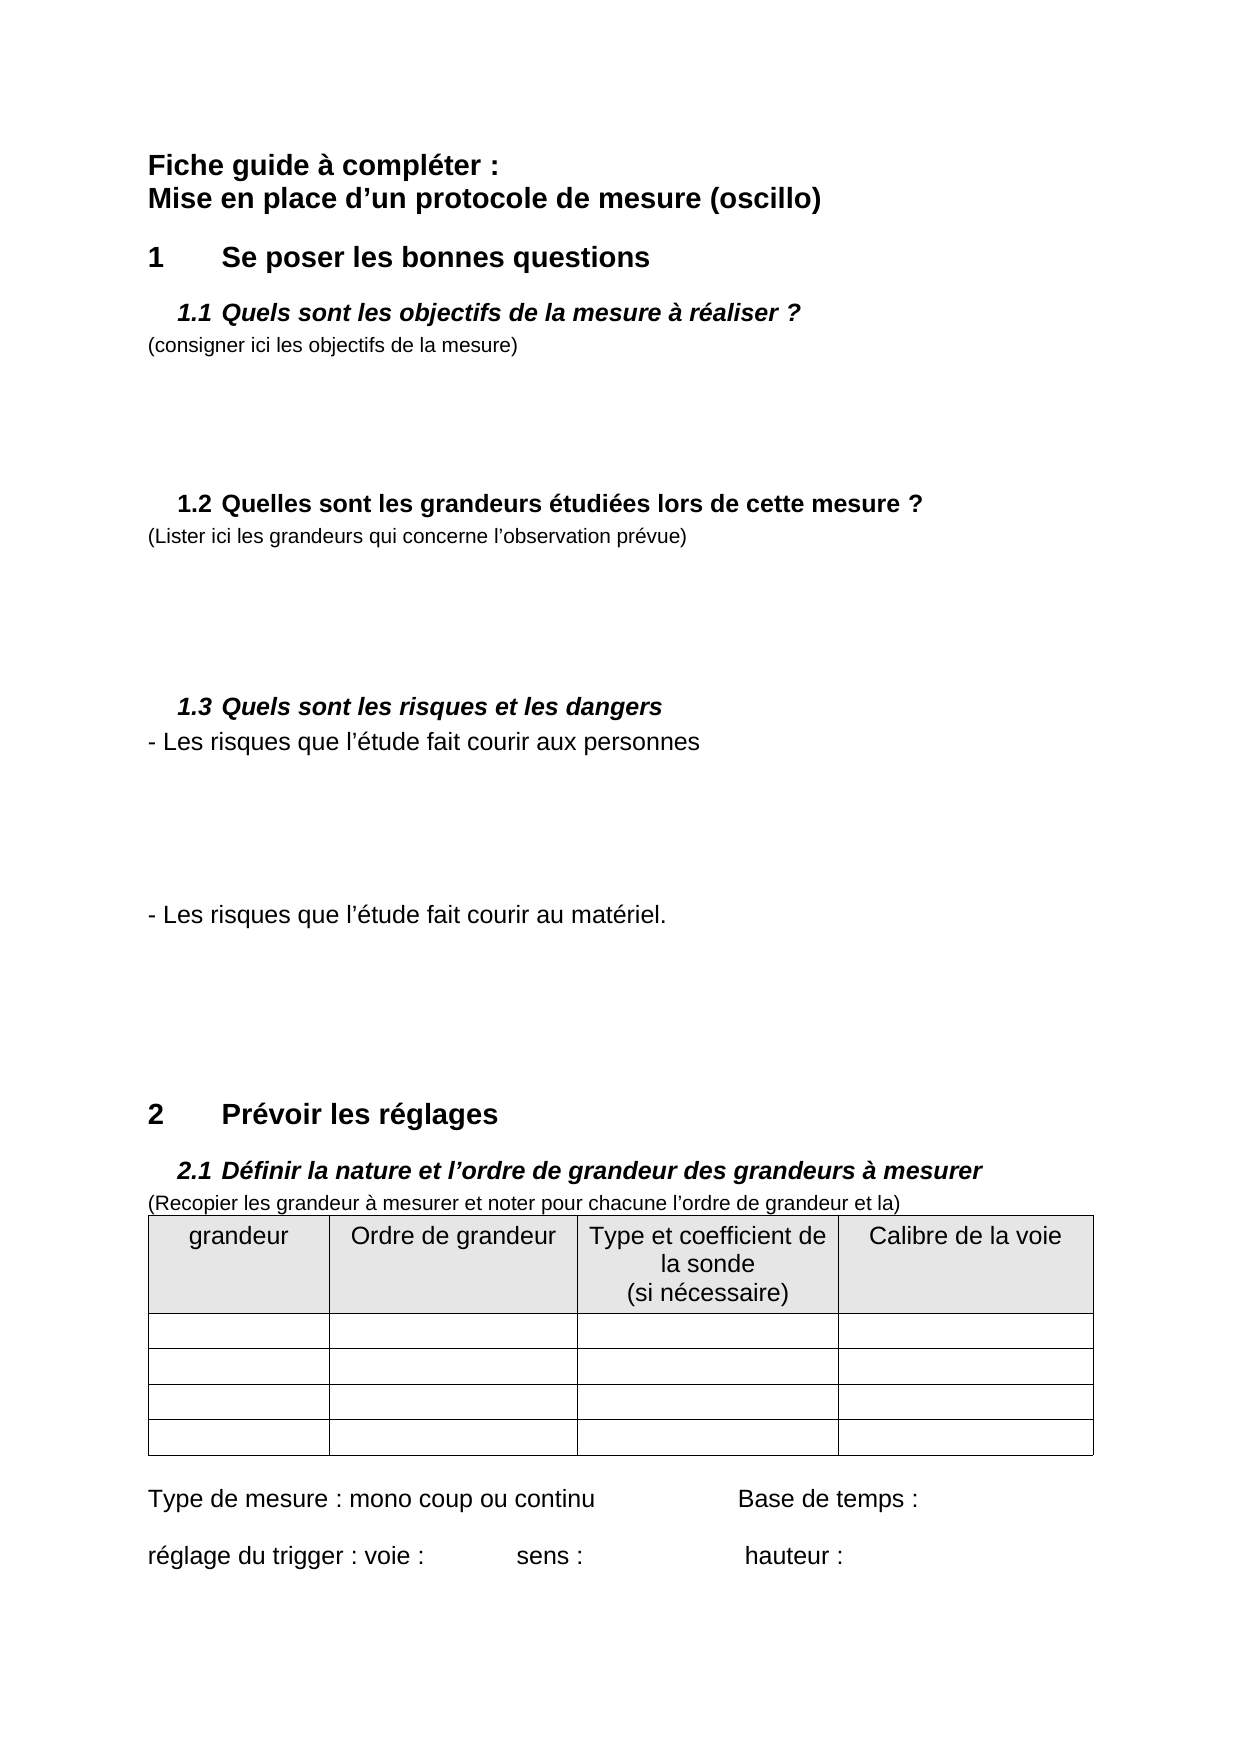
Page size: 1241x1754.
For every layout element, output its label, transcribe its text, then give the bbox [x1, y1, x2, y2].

table_cell [578, 1385, 838, 1419]
text (Recopier les grandeur à mesurer et noter pour chacune l’ordre de grandeur et la) [148, 1191, 1093, 1215]
title Mise en place d’un protocole de mesure (oscillo) [148, 181, 1093, 215]
table_cell [149, 1314, 329, 1348]
text Type de mesure : mono coup ou continu Base de temps : [148, 1484, 1093, 1512]
table_cell [578, 1420, 838, 1455]
table_cell [149, 1420, 329, 1455]
table_header Type et coefficient de la sonde (si nécessaire) [578, 1216, 838, 1313]
table_cell [330, 1314, 577, 1348]
table_cell [839, 1314, 1093, 1348]
table_header Ordre de grandeur [330, 1216, 577, 1313]
subtitle Quelles sont les grandeurs étudiées lors de cette mesure ? [177, 489, 1093, 517]
text réglage du trigger : voie : sens : hauteur : [148, 1541, 1093, 1570]
table_cell [149, 1349, 329, 1384]
table_header grandeur [149, 1216, 329, 1313]
subtitle Prévoir les réglages [148, 1097, 1093, 1131]
table_cell [330, 1385, 577, 1419]
table_cell [839, 1385, 1093, 1419]
text - Les risques que l’étude fait courir au matériel. [148, 900, 1093, 929]
table_cell [839, 1420, 1093, 1455]
table_cell [578, 1314, 838, 1348]
subtitle Se poser les bonnes questions [148, 240, 1093, 273]
text (Lister ici les grandeurs qui concerne l’observation prévue) [148, 524, 1093, 548]
table_cell [149, 1385, 329, 1419]
table_cell [330, 1420, 577, 1455]
subtitle Quels sont les objectifs de la mesure à réaliser ? [177, 298, 1093, 327]
table_cell [330, 1349, 577, 1384]
text - Les risques que l’étude fait courir aux personnes [148, 727, 1093, 756]
title Fiche guide à compléter : [148, 148, 1093, 181]
subtitle Définir la nature et l’ordre de grandeur des grandeurs à mesurer [177, 1156, 1093, 1185]
text (consigner ici les objectifs de la mesure) [148, 333, 1093, 357]
subtitle Quels sont les risques et les dangers [177, 692, 1093, 721]
table_cell [578, 1349, 838, 1384]
table_header Calibre de la voie [839, 1216, 1093, 1313]
table_cell [839, 1349, 1093, 1384]
